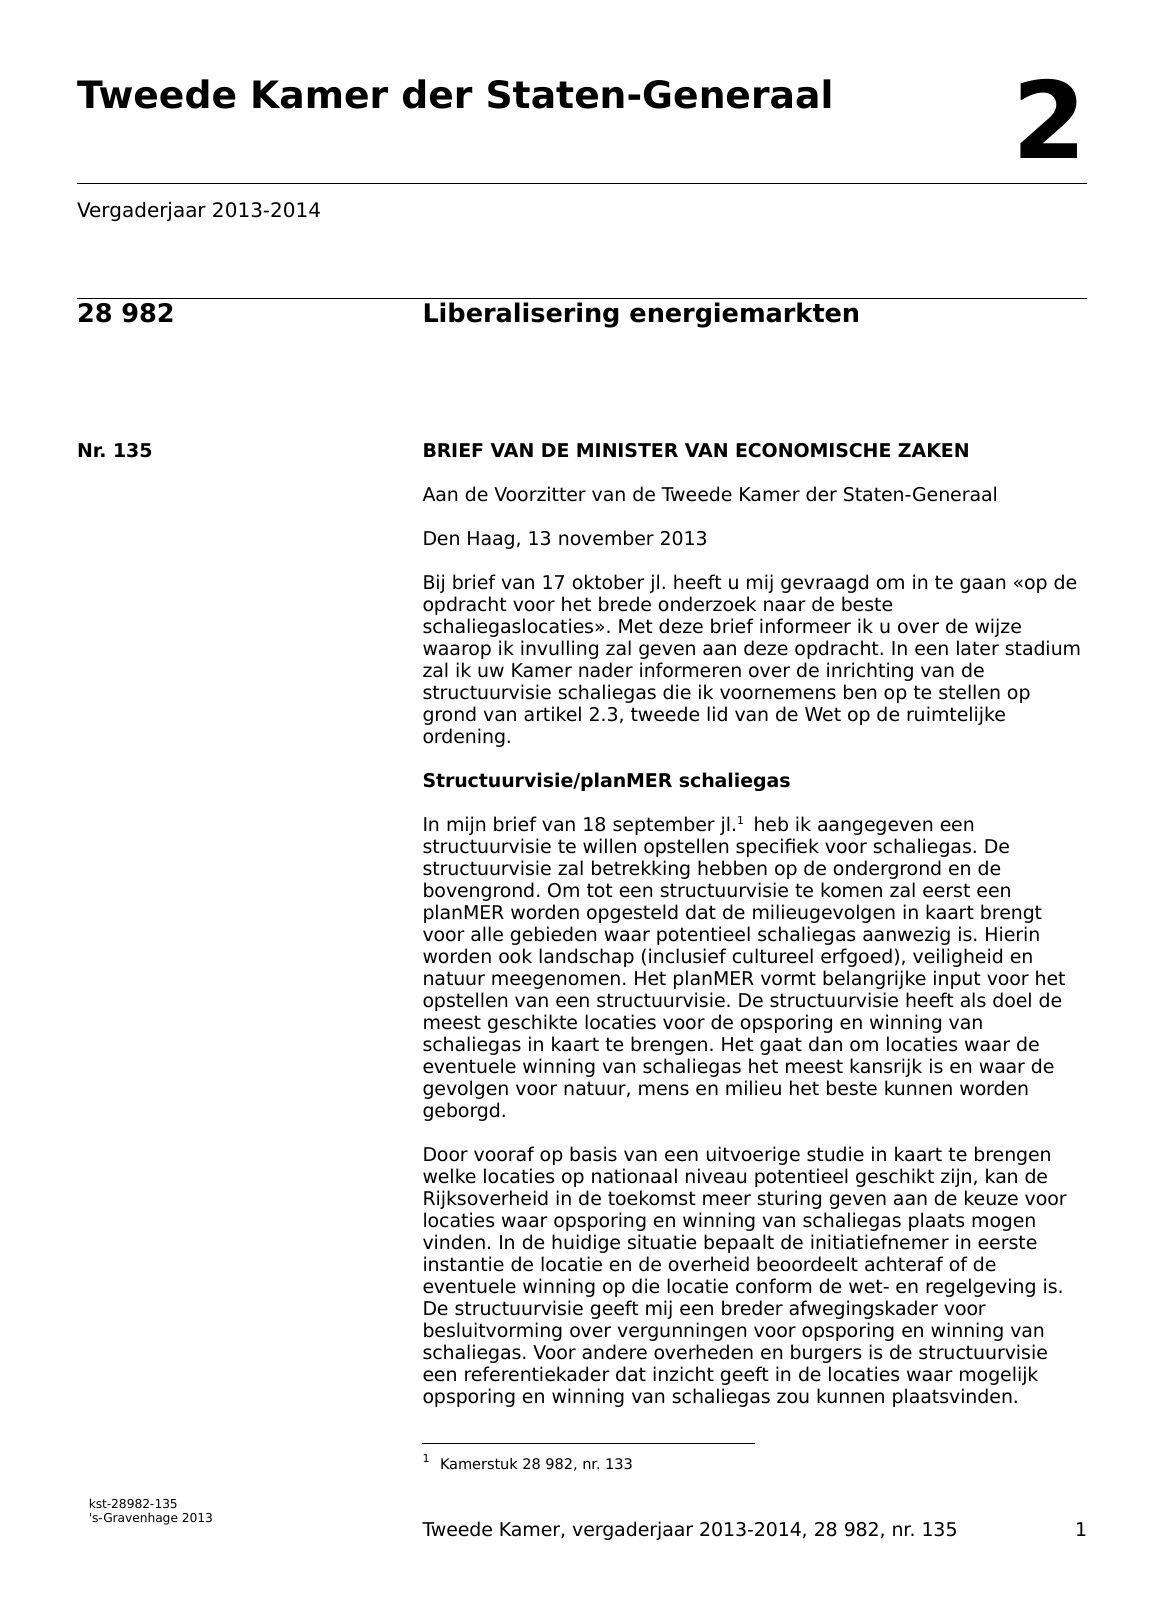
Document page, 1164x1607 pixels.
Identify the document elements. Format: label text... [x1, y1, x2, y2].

text kst-28982-135 [88, 1497, 323, 1511]
text Bij brief van 17 oktober jl. heeft u mij gevraagd om in te gaan «op de opdracht voor het brede onderzoek naar de beste schaliegaslocaties». Met deze brief informeer ik u over de wijze waarop ik invulling zal geven aan deze opdracht. In een later stadium zal ik uw Kamer nader informeren over de inrichting van de structuurvisie schaliegas die ik voornemens ben op te stellen op grond van artikel 2.3, tweede lid van de Wet op de ruimtelijke ordening. [422, 572, 1087, 748]
subtitle 28 982 Liberalisering energiemarkten [77, 299, 1087, 329]
text Door vooraf op basis van een uitvoerige studie in kaart te brengen welke locaties op nationaal niveau potentieel geschikt zijn, kan de Rijksoverheid in de toekomst meer sturing geven aan de keuze voor locaties waar opsporing en winning van schaliegas plaats mogen vinden. In de huidige situatie bepaalt de initiatiefnemer in eerste instantie de locatie en de overheid beoordeelt achteraf of de eventuele winning op die locatie conform de wet- en regelgeving is. De structuurvisie geeft mij een breder afwegingskader voor besluitvorming over vergunningen voor opsporing en winning van schaliegas. Voor andere overheden en burgers is de structuurvisie een referentiekader dat inzicht geeft in de locaties waar mogelijk opsporing en winning van schaliegas zou kunnen plaatsvinden. [422, 1144, 1087, 1408]
text Aan de Voorzitter van de Tweede Kamer der Staten-Generaal [422, 484, 1087, 506]
subtitle Nr. 135 BRIEF VAN DE MINISTER VAN ECONOMISCHE ZAKEN [77, 440, 1087, 462]
text In mijn brief van 18 september jl. heb ik aangegeven een structuurvisie te willen opstellen specifiek voor schaliegas. De structuurvisie zal betrekking hebben op de ondergrond en de bovengrond. Om tot een structuurvisie te komen zal eerst een planMER worden opgesteld dat de milieugevolgen in kaart brengt voor alle gebieden waar potentieel schaliegas aanwezig is. Hierin worden ook landschap (inclusief cultureel erfgoed), veiligheid en natuur meegenomen. Het planMER vormt belangrijke input voor het opstellen van een structuurvisie. De structuurvisie heeft als doel de meest geschikte locaties voor de opsporing en winning van schaliegas in kaart te brengen. Het gaat dan om locaties waar de eventuele winning van schaliegas het meest kansrijk is en waar de gevolgen voor natuur, mens en milieu het beste kunnen worden geborgd. [422, 814, 1087, 1122]
table_header Tweede Kamer der Staten-Generaal [77, 59, 886, 183]
text Den Haag, 13 november 2013 [422, 528, 1087, 550]
text 's-Gravenhage 2013 [88, 1511, 323, 1525]
text Kamerstuk 28 982, nr. 133 [422, 1452, 1087, 1474]
subtitle Structuurvisie/planMER schaliegas [422, 770, 1087, 792]
table_cell Vergaderjaar 2013-2014 [77, 184, 1087, 298]
table_header 2 [886, 59, 1087, 183]
